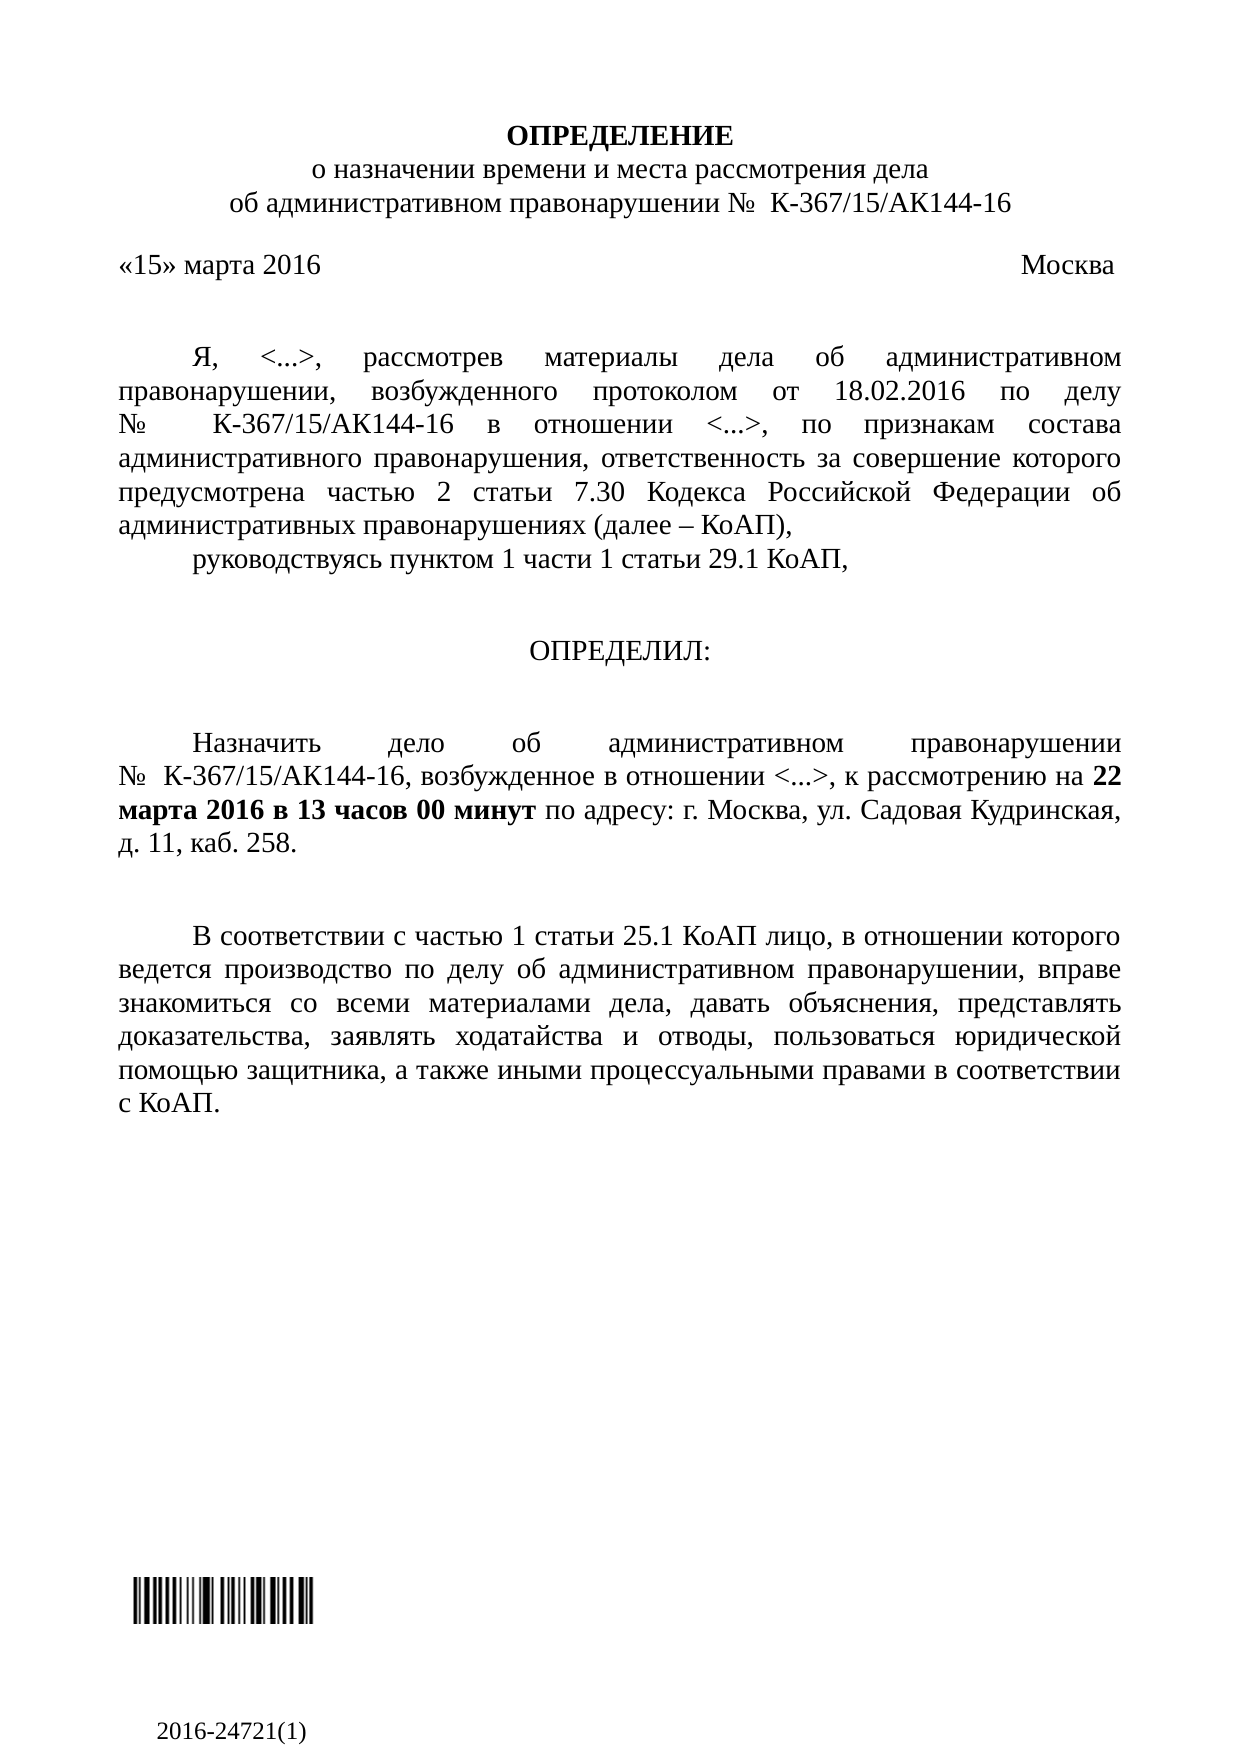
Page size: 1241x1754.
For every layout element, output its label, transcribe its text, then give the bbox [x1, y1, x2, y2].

text Я, <...>, рассмотрев материалы дела об административном правонарушении, возбужденного протоколом от 18.02.2016 по делу № К-367/15/АК144-16 в отношении <...>, по признакам состава административного правонарушения, ответственность за совершение которого предусмотрена частью 2 статьи 7.30 Кодекса Российской Федерации об административных правонарушениях (далее – КоАП), [118, 339, 1122, 541]
text об административном правонарушении № К-367/15/АК144-16 [118, 185, 1122, 219]
subtitle ОПРЕДЕЛЕНИЕ [118, 118, 1122, 152]
text руководствуясь пунктом 1 части 1 статьи 29.1 КоАП, [118, 541, 1122, 574]
text о назначении времени и места рассмотрения дела [118, 152, 1122, 185]
text «15» марта 2016 Москва [118, 247, 1122, 281]
text ОПРЕДЕЛИЛ: [118, 633, 1122, 666]
picture [118, 1577, 331, 1624]
text Назначить дело об административном правонарушении № К-367/15/АК144-16, возбужденное в отношении <...>, к рассмотрению на 22 марта 2016 в 13 часов 00 минут по адресу: г. Москва, ул. Садовая Кудринская, д. 11, каб. 258. [118, 725, 1122, 859]
text В соответствии с частью 1 статьи 25.1 КоАП лицо, в отношении которого ведется производство по делу об административном правонарушении, вправе знакомиться со всеми материалами дела, давать объяснения, представлять доказательства, заявлять ходатайства и отводы, пользоваться юридической помощью защитника, а также иными процессуальными правами в соответствии с КоАП. [118, 918, 1122, 1119]
